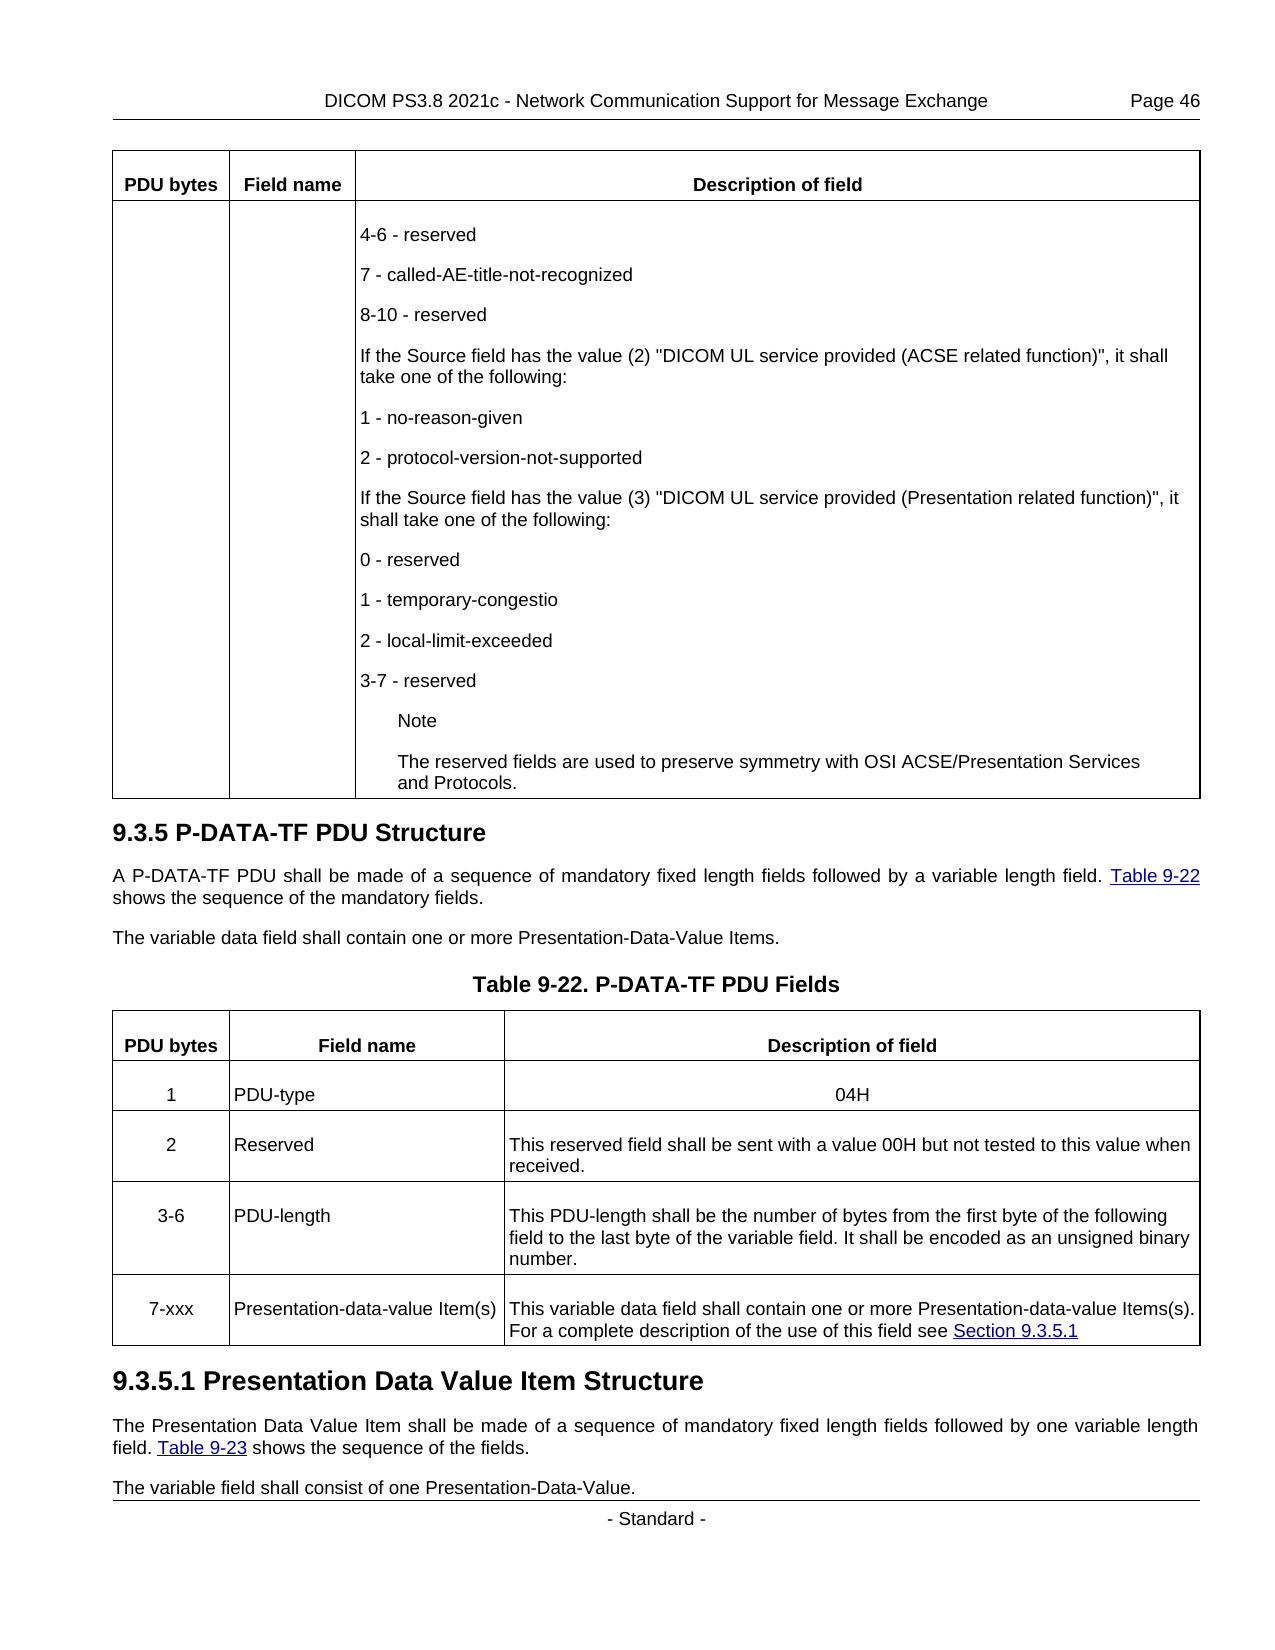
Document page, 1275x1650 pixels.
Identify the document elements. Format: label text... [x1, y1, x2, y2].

table_header Field name [230, 151, 355, 200]
text 9.3.5 P-DATA-TF PDU Structure [112, 818, 1200, 846]
table_cell 2 [113, 1111, 229, 1181]
table_cell PDU-length [230, 1182, 504, 1274]
table_cell 4-6 - reserved 7 - called-AE-title-not-recognized 8-10 - reserved If the Source field has the value (2) "DICOM UL service provided (ACSE related function)", it shall take one of the following: 1 - no-reason-given 2 - protocol-version-not-supported If the Source field has the value (3) "DICOM UL service provided (Presentation related function)", it shall take one of the following: 0 - reserved 1 - temporary-congestio 2 - local-limit-exceeded 3-7 - reserved Note The reserved fields are used to preserve symmetry with OSI ACSE/Presentation Services and Protocols. [356, 201, 1199, 798]
table_cell This PDU-length shall be the number of bytes from the first byte of the following field to the last byte of the variable field. It shall be encoded as an unsigned binary number. [505, 1182, 1199, 1274]
table_header PDU bytes [113, 1011, 229, 1060]
table_cell 04H [505, 1061, 1199, 1110]
table_cell 7-xxx [113, 1275, 229, 1345]
table_cell Presentation-data-value Item(s) [230, 1275, 504, 1345]
text Table 9-22. P-DATA-TF PDU Fields [112, 971, 1200, 997]
text The variable data field shall contain one or more Presentation-Data-Value Items. [112, 927, 1200, 948]
table_cell PDU-type [230, 1061, 504, 1110]
table_header Field name [230, 1011, 504, 1060]
table_cell Reserved [230, 1111, 504, 1181]
table_cell This reserved field shall be sent with a value 00H but not tested to this value when received. [505, 1111, 1199, 1181]
table_cell 3-6 [113, 1182, 229, 1274]
text The Presentation Data Value Item shall be made of a sequence of mandatory fixed length fields followed by one variable length field. Table 9-23 shows the sequence of the fields. [112, 1415, 1200, 1458]
table_header Description of field [505, 1011, 1199, 1060]
table_header Description of field [356, 151, 1199, 200]
text A P-DATA-TF PDU shall be made of a sequence of mandatory fixed length fields followed by a variable length field. Table 9-22 shows the sequence of the mandatory fields. [112, 865, 1200, 908]
text 9.3.5.1 Presentation Data Value Item Structure [112, 1365, 1200, 1396]
table_cell 1 [113, 1061, 229, 1110]
table_header PDU bytes [113, 151, 229, 200]
table_cell This variable data field shall contain one or more Presentation-data-value Items(s). For a complete description of the use of this field see Section 9.3.5.1 [505, 1275, 1199, 1345]
text The variable field shall consist of one Presentation-Data-Value. [112, 1477, 1200, 1498]
table_cell [113, 201, 229, 798]
table_cell [230, 201, 355, 798]
